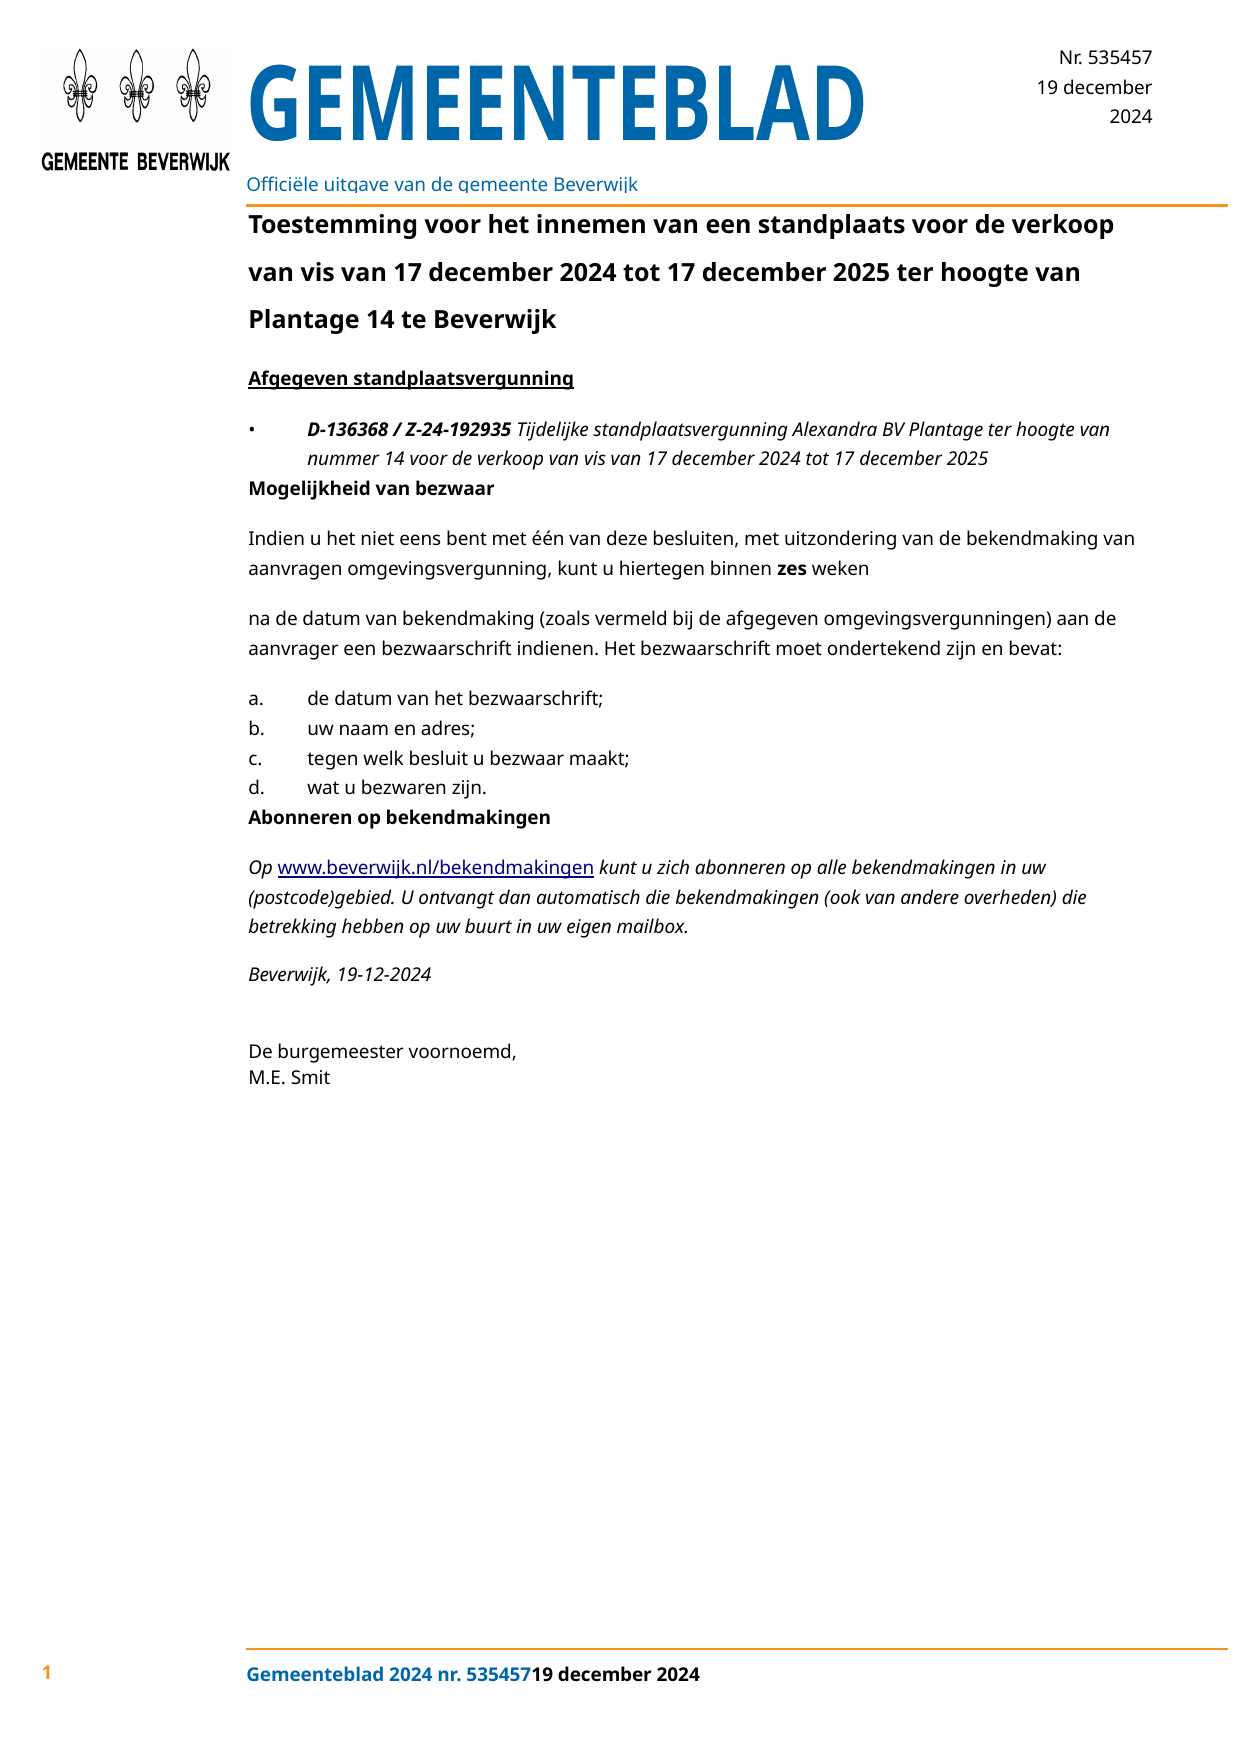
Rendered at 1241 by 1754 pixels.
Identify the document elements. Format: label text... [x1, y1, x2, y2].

text Beverwijk, 19-12-2024 [248, 961, 1152, 987]
list uw naam en adres; [248, 715, 1152, 741]
text M.E. Smit [248, 1064, 1152, 1090]
list de datum van het bezwaarschrift; [248, 686, 1152, 711]
list wat u bezwaren zijn. [248, 774, 1152, 800]
text Mogelijkheid van bezwaar [248, 475, 1152, 501]
list tegen welk besluit u bezwaar maakt; [248, 745, 1152, 770]
text Abonneren op bekendmakingen [248, 804, 1152, 829]
text Indien u het niet eens bent met één van deze besluiten, met uitzondering van de bekendmaking van aanvragen omgevingsvergunning, kunt u hiertegen binnen zes weken [248, 526, 1152, 581]
list D-136368 / Z-24-192935 Tijdelijke standplaatsvergunning Alexandra BV Plantage ter hoogte van nummer 14 voor de verkoop van vis van 17 december 2024 tot 17 december 2025 [248, 416, 1152, 471]
text Afgegeven standplaatsvergunning [248, 366, 1152, 391]
text Toestemming voor het innemen van een standplaats voor de verkoop van vis van 17 december 2024 tot 17 december 2025 ter hoogte van Plantage 14 te Beverwijk [248, 207, 1152, 336]
text na de datum van bekendmaking (zoals vermeld bij de afgegeven omgevingsvergunningen) aan de aanvrager een bezwaarschrift indienen. Het bezwaarschrift moet ondertekend zijn en bevat: [248, 606, 1152, 661]
text Op www.beverwijk.nl/bekendmakingen kunt u zich abonneren op alle bekendmakingen in uw (postcode)gebied. U ontvangt dan automatisch die bekendmakingen (ook van andere overheden) die betrekking hebben op uw buurt in uw eigen mailbox. [248, 854, 1152, 939]
picture [41, 47, 231, 172]
text De burgemeester voornoemd, [248, 1038, 1152, 1064]
